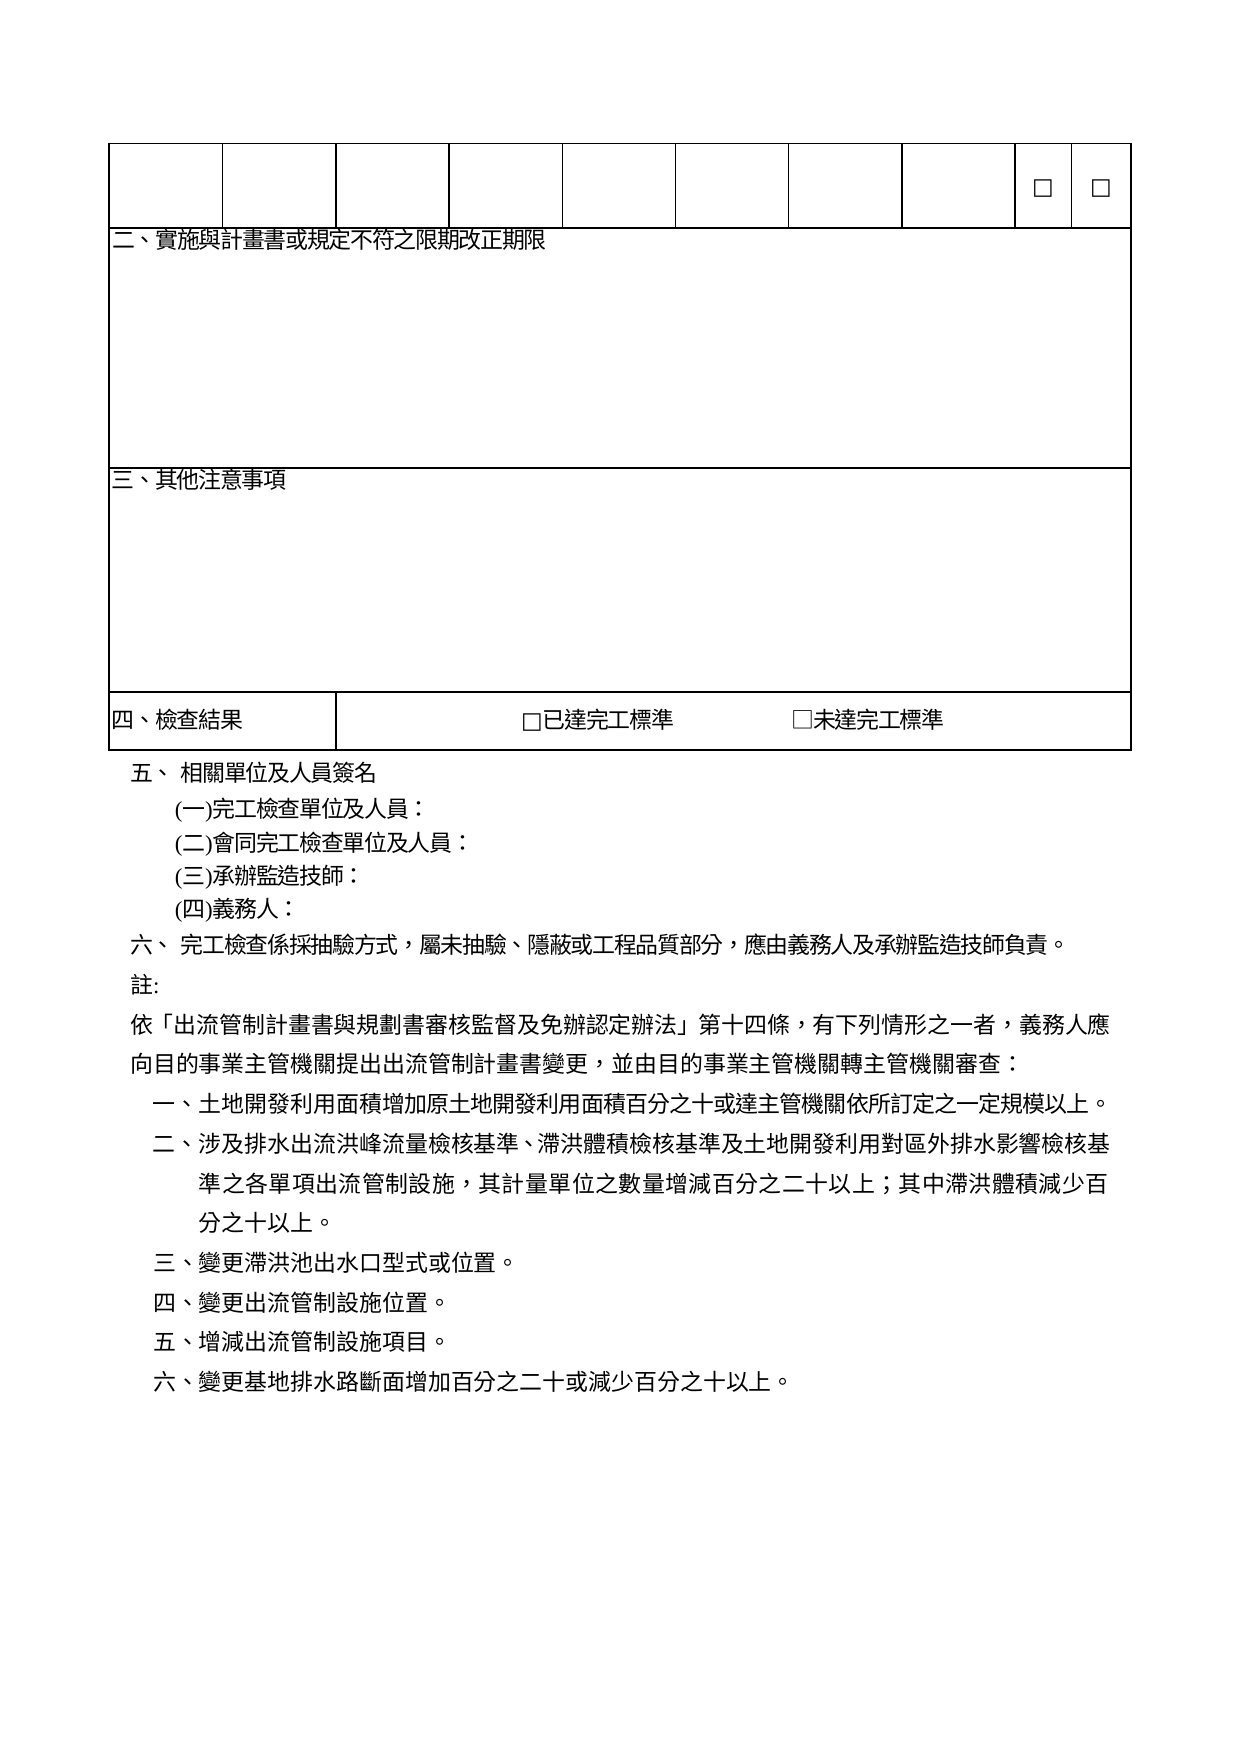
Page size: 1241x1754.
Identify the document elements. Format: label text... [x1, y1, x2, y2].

text 三、變更滯洪池出水口型式或位置。 [130, 1242, 1110, 1281]
table_cell [223, 144, 335, 227]
table_cell [676, 144, 788, 227]
table_cell [450, 144, 562, 227]
text (四)義務人： [130, 891, 1110, 924]
list 土地開發利用面積增加原土地開發利用面積百分之十或達主管機關依所訂定之一定規模以上。 [152, 1083, 1110, 1122]
table_cell 四、檢查結果 [110, 693, 335, 749]
text (二)會同完工檢查單位及人員： [130, 824, 1110, 858]
table_cell □ [1072, 144, 1130, 227]
text 六、變更基地排水路斷面增加百分之二十或減少百分之十以上。 [130, 1361, 1110, 1400]
text (三)承辦監造技師： [130, 858, 1110, 891]
text 四、變更出流管制設施位置。 [130, 1281, 1110, 1321]
text 註: [130, 964, 1110, 1003]
text 五、增減出流管制設施項目。 [130, 1321, 1110, 1361]
list 完工檢查係採抽驗方式，屬未抽驗、隱蔽或工程品質部分，應由義務人及承辦監造技師負責。 [130, 924, 1110, 964]
table_cell 三、其他注意事項 [110, 469, 1130, 691]
list 相關單位及人員簽名 [130, 751, 1110, 791]
text 依「出流管制計畫書與規劃書審核監督及免辦認定辦法」第十四條，有下列情形之一者，義務人應向目的事業主管機關提出出流管制計畫書變更，並由目的事業主管機關轉主管機關審查： [130, 1003, 1110, 1083]
list 涉及排水出流洪峰流量檢核基準、滯洪體積檢核基準及土地開發利用對區外排水影響檢核基準之各單項出流管制設施，其計量單位之數量增減百分之二十以上；其中滯洪體積減少百分之十以上。 [152, 1122, 1110, 1242]
table_cell □ [1016, 144, 1071, 227]
table_cell [563, 144, 675, 227]
table_cell [789, 144, 901, 227]
table_cell □已達完工標準 □未達完工標準 [337, 693, 1130, 749]
table_cell [903, 144, 1014, 227]
text (一)完工檢查單位及人員： [130, 791, 1110, 824]
table_cell [110, 144, 222, 227]
table_cell 二、實施與計畫書或規定不符之限期改正期限 [110, 229, 1130, 467]
table_cell [337, 144, 448, 227]
